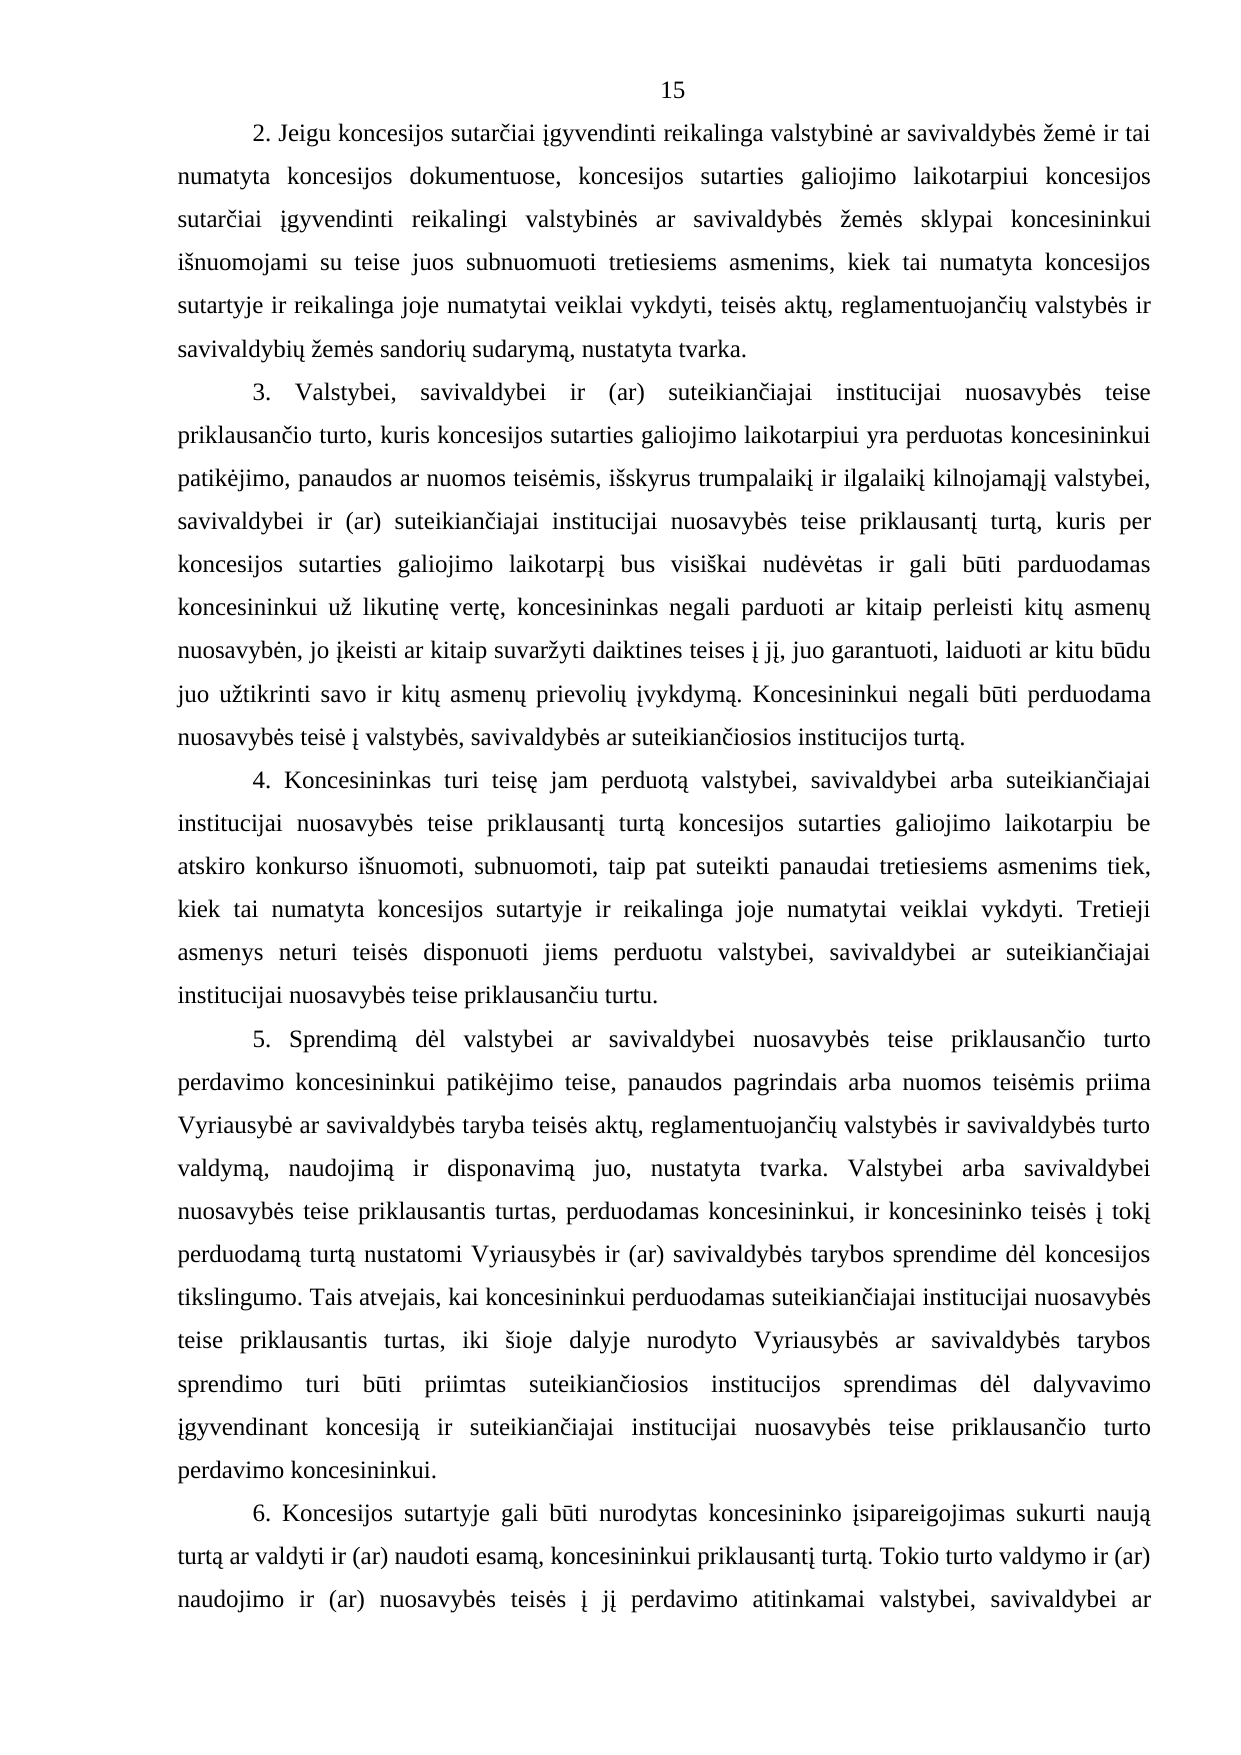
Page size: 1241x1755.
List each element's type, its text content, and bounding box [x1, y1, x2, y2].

text 2. Jeigu koncesijos sutarčiai įgyvendinti reikalinga valstybinė ar savivaldybės žemė ir tai numatyta koncesijos dokumentuose, koncesijos sutarties galiojimo laikotarpiui koncesijos sutarčiai įgyvendinti reikalingi valstybinės ar savivaldybės žemės sklypai koncesininkui išnuomojami su teise juos subnuomuoti tretiesiems asmenims, kiek tai numatyta koncesijos sutartyje ir reikalinga joje numatytai veiklai vykdyti, teisės aktų, reglamentuojančių valstybės ir savivaldybių žemės sandorių sudarymą, nustatyta tvarka. [177, 118, 1152, 362]
text 6. Koncesijos sutartyje gali būti nurodytas koncesininko įsipareigojimas sukurti naują turtą ar valdyti ir (ar) naudoti esamą, koncesininkui priklausantį turtą. Tokio turto valdymo ir (ar) naudojimo ir (ar) nuosavybės teisės į jį perdavimo atitinkamai valstybei, savivaldybei ar [177, 1498, 1152, 1613]
text 4. Koncesininkas turi teisę jam perduotą valstybei, savivaldybei arba suteikiančiajai institucijai nuosavybės teise priklausantį turtą koncesijos sutarties galiojimo laikotarpiu be atskiro konkurso išnuomoti, subnuomoti, taip pat suteikti panaudai tretiesiems asmenims tiek, kiek tai numatyta koncesijos sutartyje ir reikalinga joje numatytai veiklai vykdyti. Tretieji asmenys neturi teisės disponuoti jiems perduotu valstybei, savivaldybei ar suteikiančiajai institucijai nuosavybės teise priklausančiu turtu. [177, 765, 1152, 1009]
text 3. Valstybei, savivaldybei ir (ar) suteikiančiajai institucijai nuosavybės teise priklausančio turto, kuris koncesijos sutarties galiojimo laikotarpiui yra perduotas koncesininkui patikėjimo, panaudos ar nuomos teisėmis, išskyrus trumpalaikį ir ilgalaikį kilnojamąjį valstybei, savivaldybei ir (ar) suteikiančiajai institucijai nuosavybės teise priklausantį turtą, kuris per koncesijos sutarties galiojimo laikotarpį bus visiškai nudėvėtas ir gali būti parduodamas koncesininkui už likutinę vertę, koncesininkas negali parduoti ar kitaip perleisti kitų asmenų nuosavybėn, jo įkeisti ar kitaip suvaržyti daiktines teises į jį, juo garantuoti, laiduoti ar kitu būdu juo užtikrinti savo ir kitų asmenų prievolių įvykdymą. Koncesininkui negali būti perduodama nuosavybės teisė į valstybės, savivaldybės ar suteikiančiosios institucijos turtą. [177, 377, 1152, 751]
text 5. Sprendimą dėl valstybei ar savivaldybei nuosavybės teise priklausančio turto perdavimo koncesininkui patikėjimo teise, panaudos pagrindais arba nuomos teisėmis priima Vyriausybė ar savivaldybės taryba teisės aktų, reglamentuojančių valstybės ir savivaldybės turto valdymą, naudojimą ir disponavimą juo, nustatyta tvarka. Valstybei arba savivaldybei nuosavybės teise priklausantis turtas, perduodamas koncesininkui, ir koncesininko teisės į tokį perduodamą turtą nustatomi Vyriausybės ir (ar) savivaldybės tarybos sprendime dėl koncesijos tikslingumo. Tais atvejais, kai koncesininkui perduodamas suteikiančiajai institucijai nuosavybės teise priklausantis turtas, iki šioje dalyje nurodyto Vyriausybės ar savivaldybės tarybos sprendimo turi būti priimtas suteikiančiosios institucijos sprendimas dėl dalyvavimo įgyvendinant koncesiją ir suteikiančiajai institucijai nuosavybės teise priklausančio turto perdavimo koncesininkui. [177, 1024, 1152, 1484]
